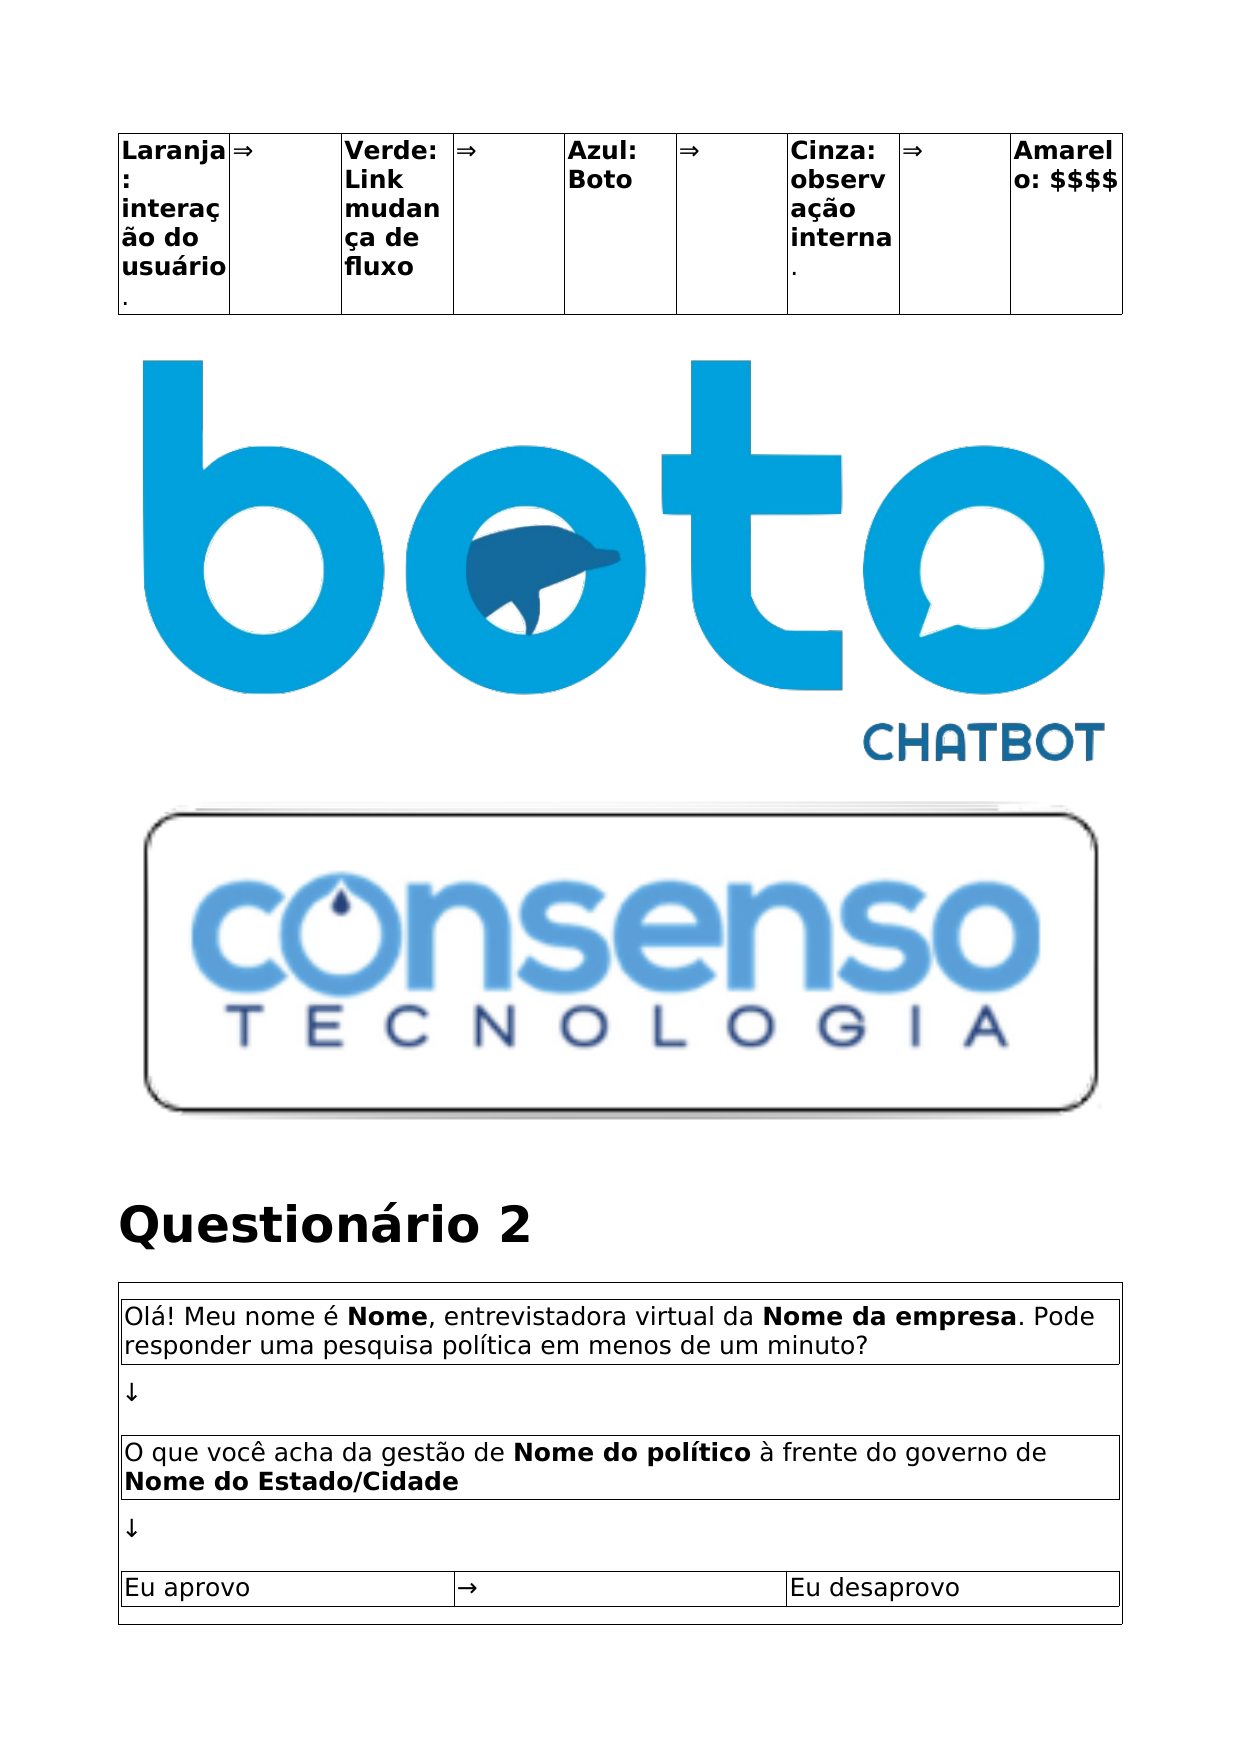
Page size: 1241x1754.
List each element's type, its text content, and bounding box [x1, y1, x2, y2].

table_header O que você acha da gestão de Nome do político à frente do governo de Nome do Estado/Cidade [122, 1436, 1119, 1499]
table_header → [455, 1572, 786, 1606]
picture [118, 797, 1123, 1147]
table_header ⇒ [454, 134, 564, 314]
table_header Verde: Link mudança de fluxo [342, 134, 453, 314]
table_header ↓ ↓ [119, 1283, 1122, 1623]
table_header Olá! Meu nome é Nome, entrevistadora virtual da Nome da empresa. Pode responder uma pesquisa política em menos de um minuto? [122, 1300, 1119, 1364]
table_header ⇒ [900, 134, 1010, 314]
table_header ⇒ [230, 134, 341, 314]
table_header Laranja: interação do usuário. [119, 134, 229, 314]
table_header Amarelo: $$$$ [1011, 134, 1122, 314]
picture [118, 328, 1123, 785]
table_header Azul: Boto [565, 134, 676, 314]
table_header Cinza: observação interna. [788, 134, 899, 314]
table_header Eu desaprovo [787, 1572, 1119, 1606]
table_header ⇒ [677, 134, 787, 314]
subtitle Questionário 2 [118, 1196, 1122, 1254]
table_header Eu aprovo [122, 1572, 454, 1606]
